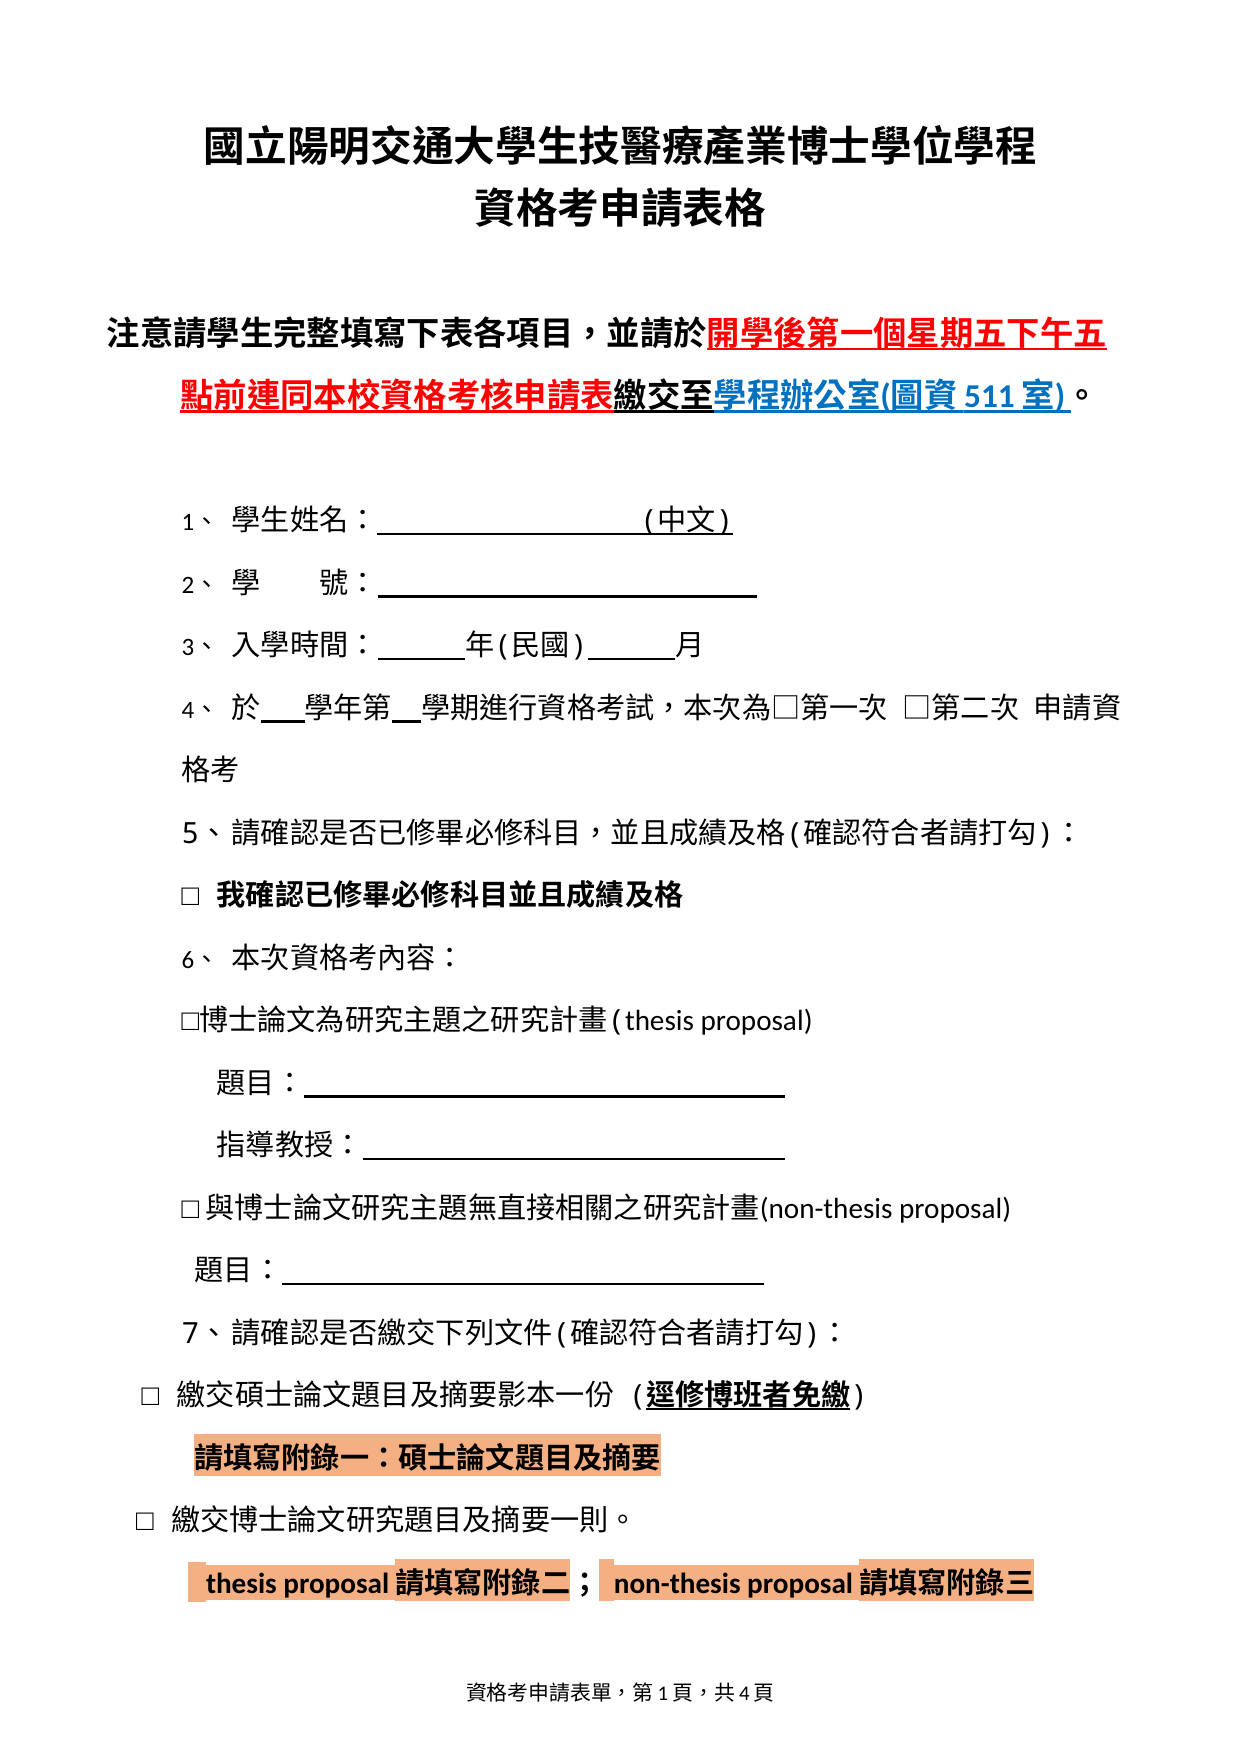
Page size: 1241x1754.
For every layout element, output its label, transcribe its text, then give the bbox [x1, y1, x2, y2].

text □博士論文為研究主題之研究計畫(thesis proposal) [181, 976, 1134, 1039]
list 入學時間： 年(民國) 月 [181, 601, 1134, 664]
text 請填寫附錄一：碩士論文題目及摘要 [106, 1414, 1134, 1476]
list 請確認是否繳交下列文件(確認符合者請打勾)： [181, 1289, 1134, 1351]
list 於 學年第 學期進行資格考試，本次為□第一次 □第二次 申請資格考 [181, 664, 1134, 789]
text □ 繳交碩士論文題目及摘要影本一份 (逕修博班者免繳) [106, 1351, 1134, 1414]
text □ 繳交博士論文研究題目及摘要一則。 [136, 1476, 1134, 1539]
list 本次資格考內容： [181, 914, 1134, 976]
text 國立陽明交通大學生技醫療產業博士學位學程 [106, 101, 1134, 164]
text 題目： [181, 1039, 1134, 1101]
text 指導教授： [181, 1101, 1134, 1164]
text □ 我確認已修畢必修科目並且成績及格 [181, 851, 1134, 914]
text thesis proposal請填寫附錄二； non-thesis proposal請填寫附錄三 [136, 1539, 1134, 1601]
list 學 號： [181, 539, 1134, 601]
text 資格考申請表格 [106, 164, 1134, 226]
list 學生姓名： (中文) [181, 476, 1134, 539]
list 請確認是否已修畢必修科目，並且成績及格(確認符合者請打勾)： [181, 789, 1134, 851]
text □ 與博士論文研究主題無直接相關之研究計畫(non-thesis proposal) [181, 1164, 1134, 1226]
text 題目： [181, 1226, 1134, 1289]
text 注意請學生完整填寫下表各項目，並請於開學後第一個星期五下午五點前連同本校資格考核申請表繳交至學程辦公室(圖資511室)。 [106, 289, 1134, 414]
